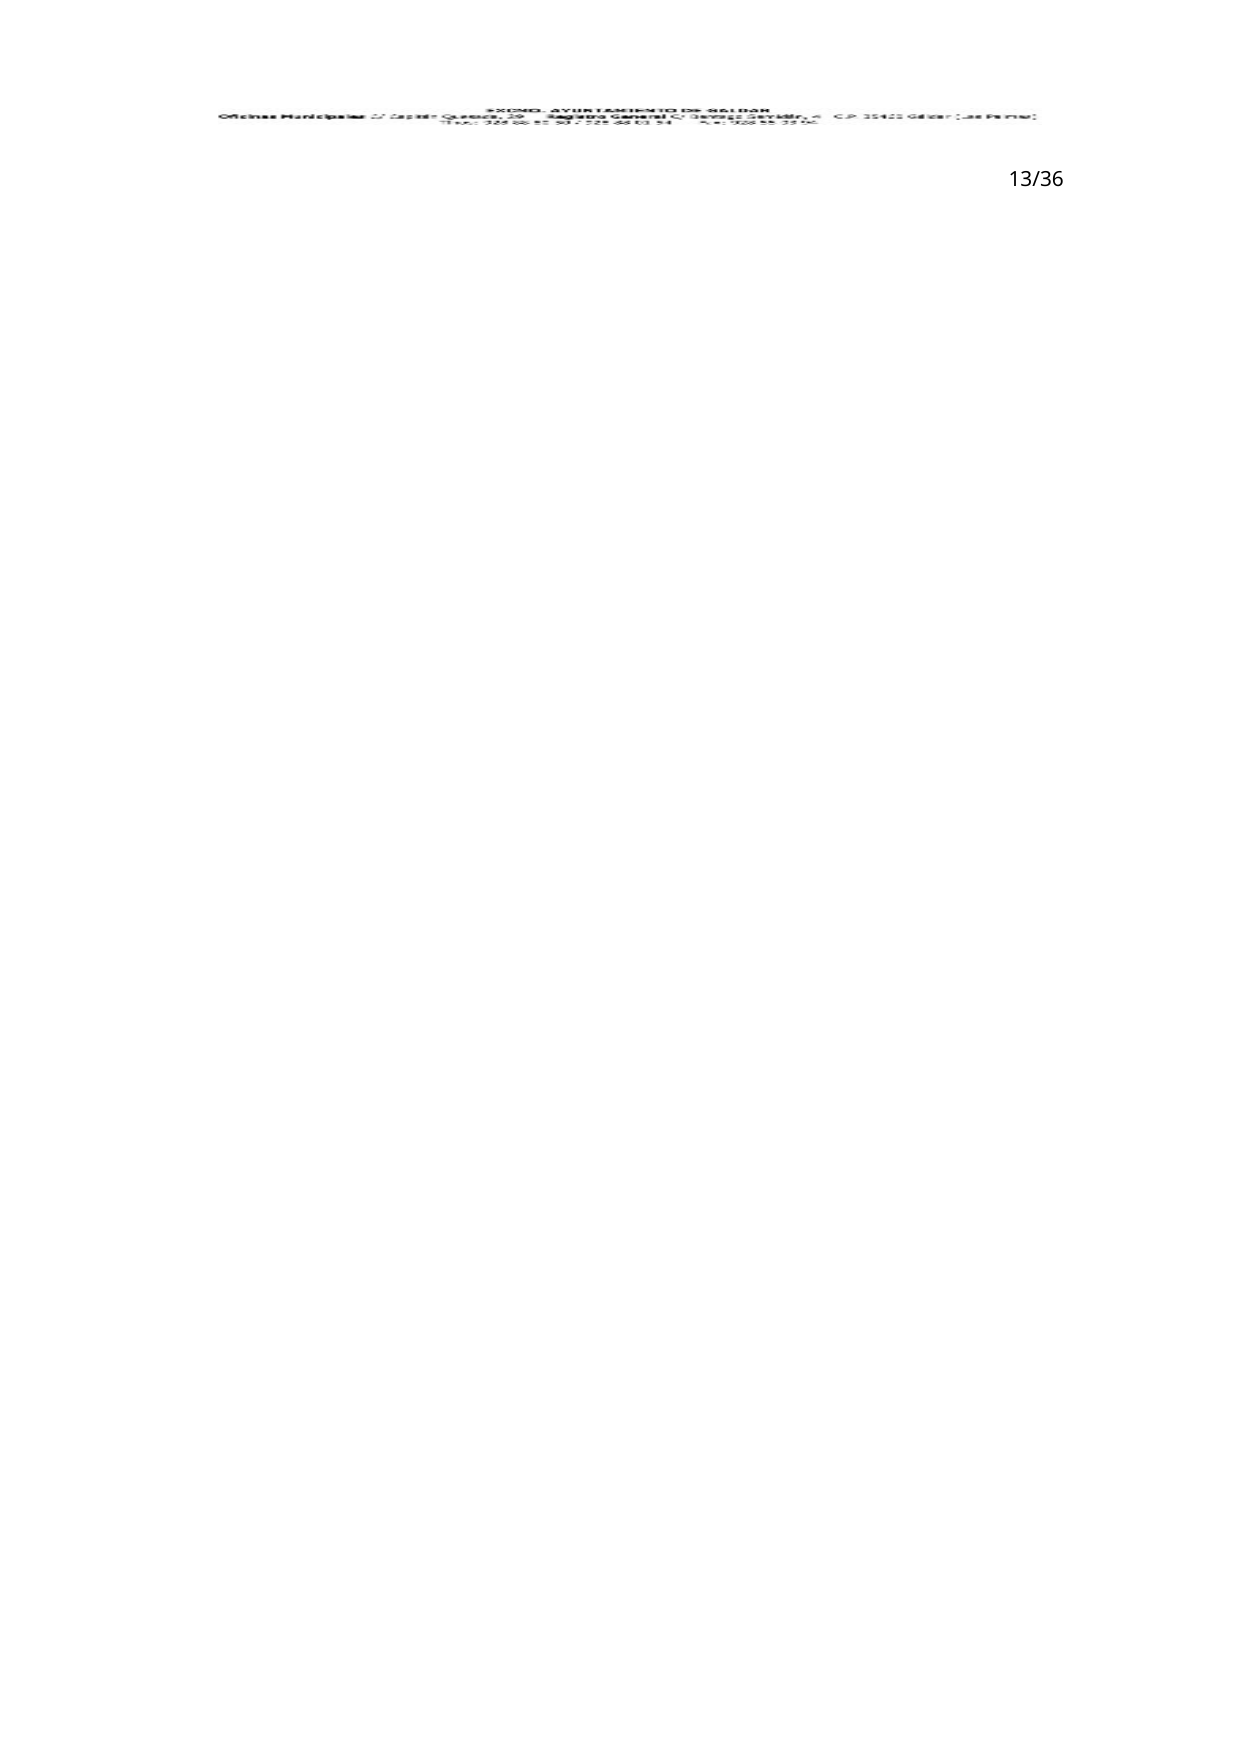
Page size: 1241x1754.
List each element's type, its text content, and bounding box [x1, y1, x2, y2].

text 13/36 [37, 164, 1064, 193]
picture [217, 108, 1042, 125]
